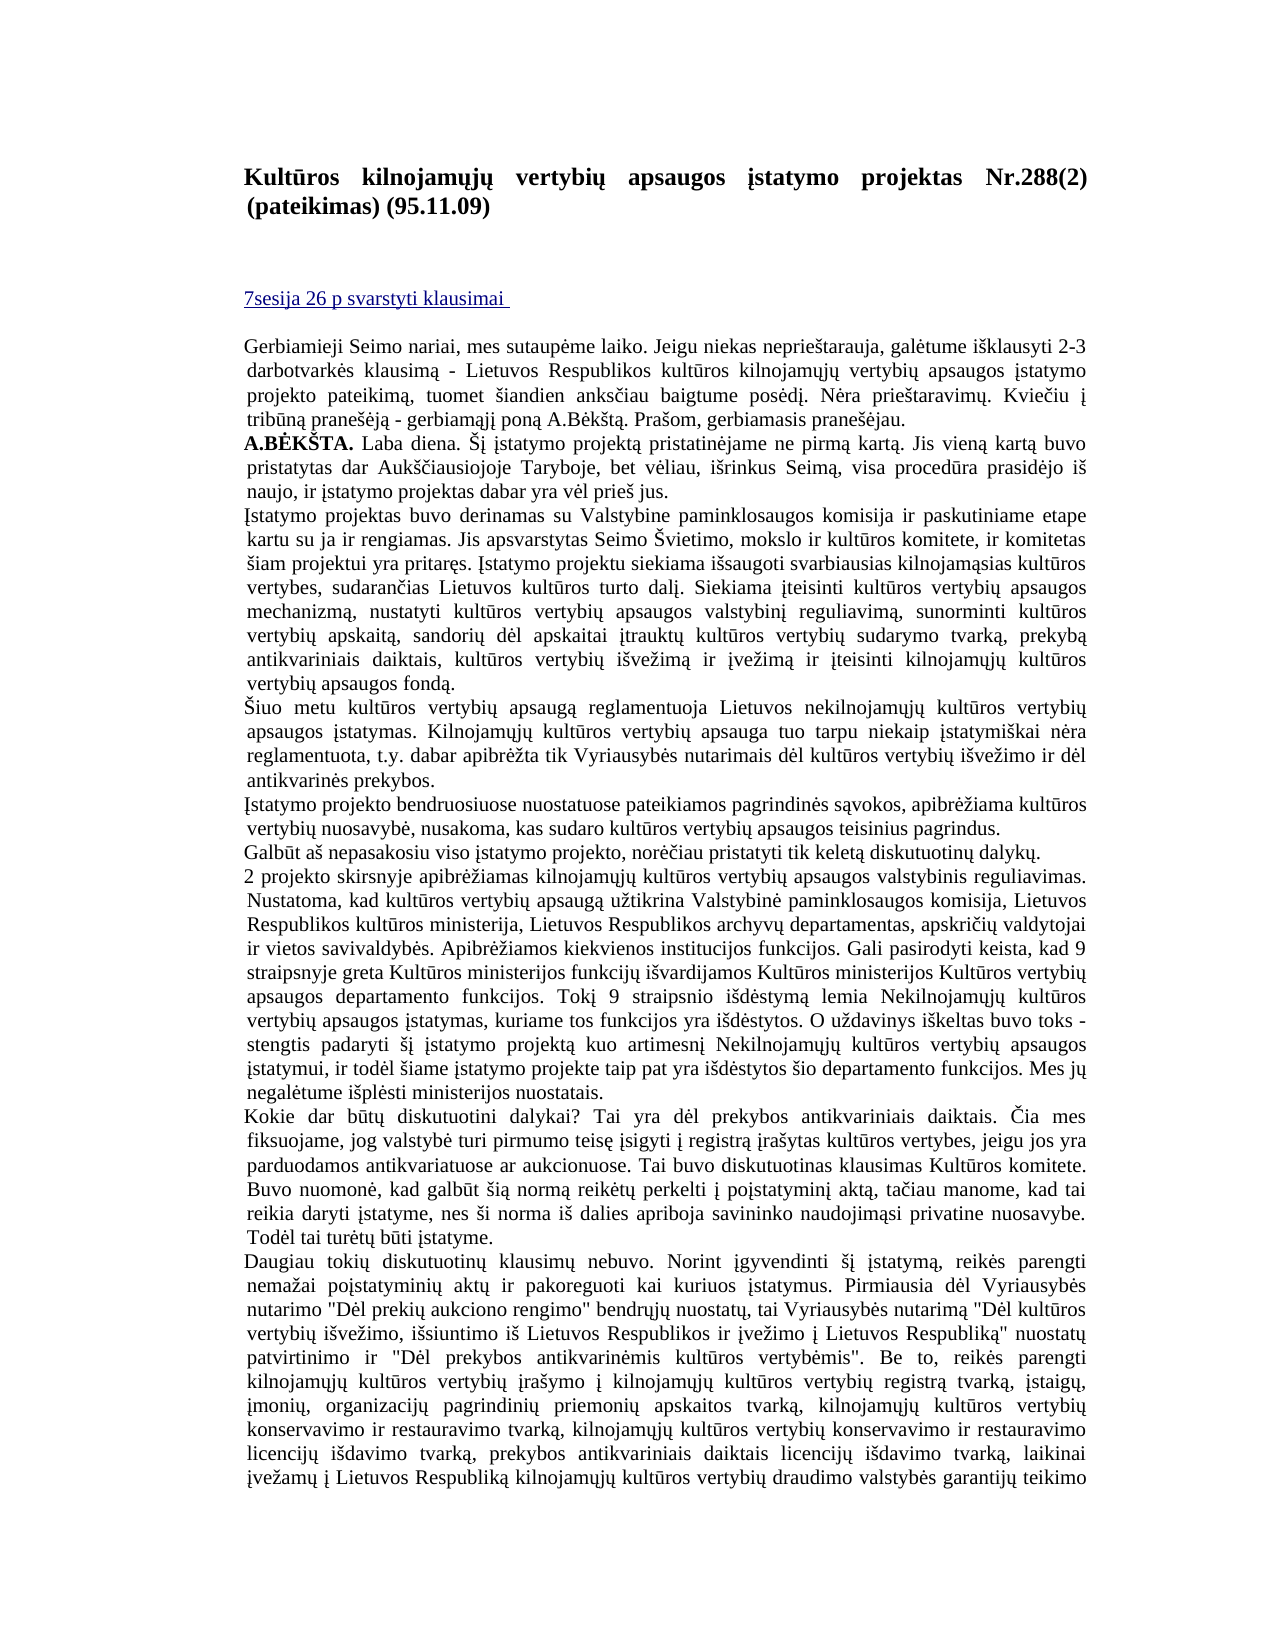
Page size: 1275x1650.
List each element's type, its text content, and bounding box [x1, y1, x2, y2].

text Galbūt aš nepasakosiu viso įstatymo projekto, norėčiau pristatyti tik keletą diskutuotinų dalykų. [244, 840, 1087, 864]
text 7sesija 26 p svarstyti klausimai [244, 286, 1087, 310]
text Gerbiamieji Seimo nariai, mes sutaupėme laiko. Jeigu niekas neprieštarauja, galėtume išklausyti 2-3 darbotvarkės klausimą - Lietuvos Respublikos kultūros kilnojamųjų vertybių apsaugos įstatymo projekto pateikimą, tuomet šiandien anksčiau baigtume posėdį. Nėra prieštaravimų. Kviečiu į tribūną pranešėją - gerbiamąjį poną A.Bėkštą. Prašom, gerbiamasis pranešėjau. [244, 334, 1087, 431]
text Įstatymo projektas buvo derinamas su Valstybine paminklosaugos komisija ir paskutiniame etape kartu su ja ir rengiamas. Jis apsvarstytas Seimo Švietimo, mokslo ir kultūros komitete, ir komitetas šiam projektui yra pritaręs. Įstatymo projektu siekiama išsaugoti svarbiausias kilnojamąsias kultūros vertybes, sudarančias Lietuvos kultūros turto dalį. Siekiama įteisinti kultūros vertybių apsaugos mechanizmą, nustatyti kultūros vertybių apsaugos valstybinį reguliavimą, sunorminti kultūros vertybių apskaitą, sandorių dėl apskaitai įtrauktų kultūros vertybių sudarymo tvarką, prekybą antikvariniais daiktais, kultūros vertybių išvežimą ir įvežimą ir įteisinti kilnojamųjų kultūros vertybių apsaugos fondą. [244, 503, 1087, 695]
text Kultūros kilnojamųjų vertybių apsaugos įstatymo projektas Nr.288(2) (pateikimas) (95.11.09) [244, 162, 1087, 220]
text Įstatymo projekto bendruosiuose nuostatuose pateikiamos pagrindinės sąvokos, apibrėžiama kultūros vertybių nuosavybė, nusakoma, kas sudaro kultūros vertybių apsaugos teisinius pagrindus. [244, 792, 1087, 840]
text A.BĖKŠTA. Laba diena. Šį įstatymo projektą pristatinėjame ne pirmą kartą. Jis vieną kartą buvo pristatytas dar Aukščiausiojoje Taryboje, bet vėliau, išrinkus Seimą, visa procedūra prasidėjo iš naujo, ir įstatymo projektas dabar yra vėl prieš jus. [244, 431, 1087, 503]
text 2 projekto skirsnyje apibrėžiamas kilnojamųjų kultūros vertybių apsaugos valstybinis reguliavimas. Nustatoma, kad kultūros vertybių apsaugą užtikrina Valstybinė paminklosaugos komisija, Lietuvos Respublikos kultūros ministerija, Lietuvos Respublikos archyvų departamentas, apskričių valdytojai ir vietos savivaldybės. Apibrėžiamos kiekvienos institucijos funkcijos. Gali pasirodyti keista, kad 9 straipsnyje greta Kultūros ministerijos funkcijų išvardijamos Kultūros ministerijos Kultūros vertybių apsaugos departamento funkcijos. Tokį 9 straipsnio išdėstymą lemia Nekilnojamųjų kultūros vertybių apsaugos įstatymas, kuriame tos funkcijos yra išdėstytos. O uždavinys iškeltas buvo toks - stengtis padaryti šį įstatymo projektą kuo artimesnį Nekilnojamųjų kultūros vertybių apsaugos įstatymui, ir todėl šiame įstatymo projekte taip pat yra išdėstytos šio departamento funkcijos. Mes jų negalėtume išplėsti ministerijos nuostatais. [244, 864, 1087, 1104]
text Kokie dar būtų diskutuotini dalykai? Tai yra dėl prekybos antikvariniais daiktais. Čia mes fiksuojame, jog valstybė turi pirmumo teisę įsigyti į registrą įrašytas kultūros vertybes, jeigu jos yra parduodamos antikvariatuose ar aukcionuose. Tai buvo diskutuotinas klausimas Kultūros komitete. Buvo nuomonė, kad galbūt šią normą reikėtų perkelti į poįstatyminį aktą, tačiau manome, kad tai reikia daryti įstatyme, nes ši norma iš dalies apriboja savininko naudojimąsi privatine nuosavybe. Todėl tai turėtų būti įstatyme. [244, 1104, 1087, 1249]
text Šiuo metu kultūros vertybių apsaugą reglamentuoja Lietuvos nekilnojamųjų kultūros vertybių apsaugos įstatymas. Kilnojamųjų kultūros vertybių apsauga tuo tarpu niekaip įstatymiškai nėra reglamentuota, t.y. dabar apibrėžta tik Vyriausybės nutarimais dėl kultūros vertybių išvežimo ir dėl antikvarinės prekybos. [244, 695, 1087, 792]
text Daugiau tokių diskutuotinų klausimų nebuvo. Norint įgyvendinti šį įstatymą, reikės parengti nemažai poįstatyminių aktų ir pakoreguoti kai kuriuos įstatymus. Pirmiausia dėl Vyriausybės nutarimo "Dėl prekių aukciono rengimo" bendrųjų nuostatų, tai Vyriausybės nutarimą "Dėl kultūros vertybių išvežimo, išsiuntimo iš Lietuvos Respublikos ir įvežimo į Lietuvos Respubliką" nuostatų patvirtinimo ir "Dėl prekybos antikvarinėmis kultūros vertybėmis". Be to, reikės parengti kilnojamųjų kultūros vertybių įrašymo į kilnojamųjų kultūros vertybių registrą tvarką, įstaigų, įmonių, organizacijų pagrindinių priemonių apskaitos tvarką, kilnojamųjų kultūros vertybių konservavimo ir restauravimo tvarką, kilnojamųjų kultūros vertybių konservavimo ir restauravimo licencijų išdavimo tvarką, prekybos antikvariniais daiktais licencijų išdavimo tvarką, laikinai įvežamų į Lietuvos Respubliką kilnojamųjų kultūros vertybių draudimo valstybės garantijų teikimo [244, 1249, 1087, 1489]
